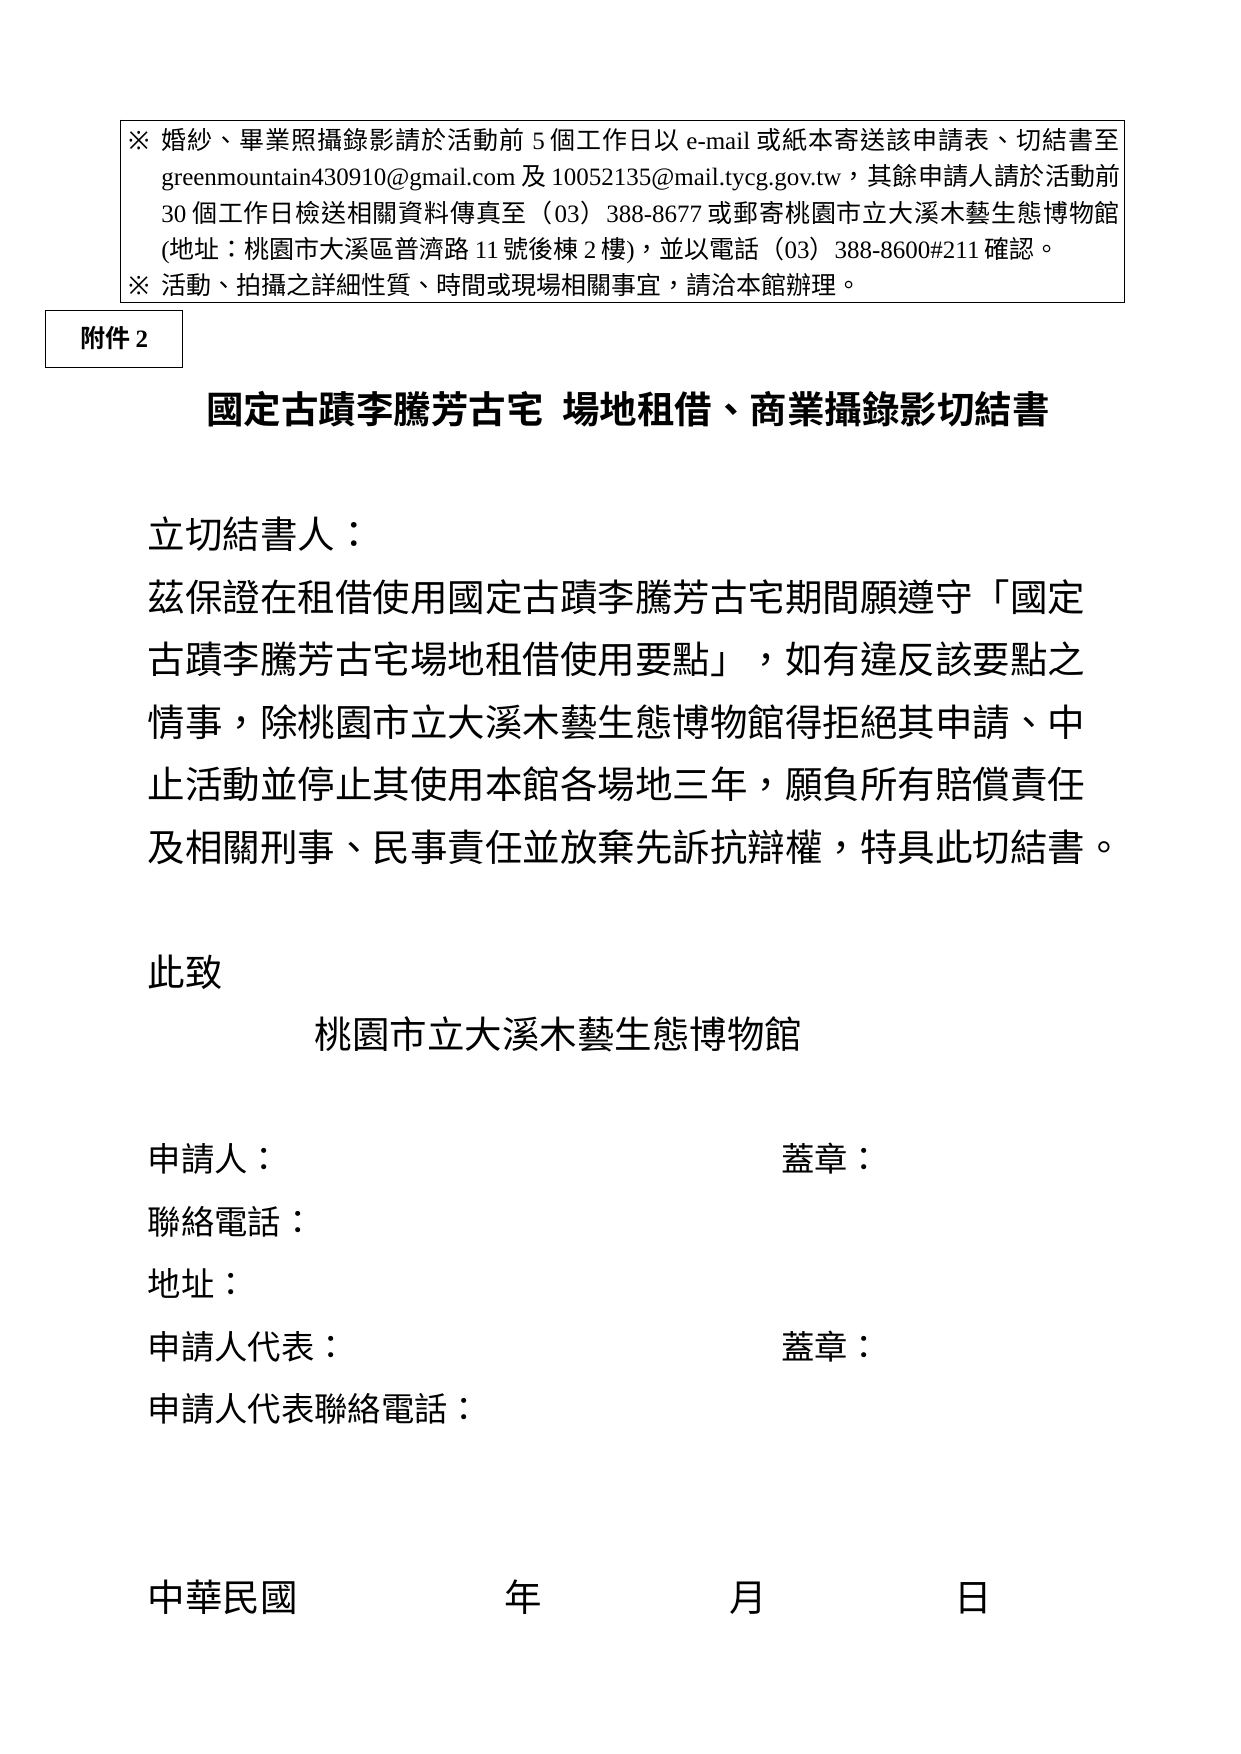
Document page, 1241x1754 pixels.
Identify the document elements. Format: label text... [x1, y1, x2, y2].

text 申請人： 蓋章： [148, 1115, 1107, 1178]
text 中華民國 年 月 日 [148, 1553, 1107, 1615]
table_cell [1125, 120, 1134, 302]
text 茲保證在租借使用國定古蹟李騰芳古宅期間願遵守「國定古蹟李騰芳古宅場地租借使用要點」，如有違反該要點之情事，除桃園市立大溪木藝生態博物館得拒絕其申請、中止活動並停止其使用本館各場地三年，願負所有賠償責任及相關刑事、民事責任並放棄先訴抗辯權，特具此切結書。 [148, 553, 1107, 865]
text [46, 311, 182, 367]
text 申請人代表聯絡電話： [148, 1365, 1107, 1428]
text 地址： [148, 1240, 1107, 1303]
text 桃園市立大溪木藝生態博物館 [148, 990, 1107, 1053]
text 立切結書人： [148, 490, 1107, 553]
text 此致 [148, 928, 1107, 990]
text 國定古蹟李騰芳古宅 場地租借、商業攝錄影切結書 [148, 365, 1107, 428]
text 附件2 [61, 319, 167, 355]
text 申請人代表： 蓋章： [148, 1303, 1107, 1365]
text 聯絡電話： [148, 1178, 1107, 1240]
table_cell 婚紗、畢業照攝錄影請於活動前5個工作日以e-mail或紙本寄送該申請表、切結書至greenmountain430910@gmail.com及10052135@mail.tycg.gov.tw，其餘申請人請於活動前30個工作日檢送相關資料傳真至（03）388-8677或郵寄桃園市立大溪木藝生態博物館(地址：桃園市大溪區普濟路11號後棟2樓)，並以電話（03）388-8600#211確認。 活動、拍攝之詳細性質、時間或現場相關事宜，請洽本館辦理。 [121, 121, 1124, 302]
